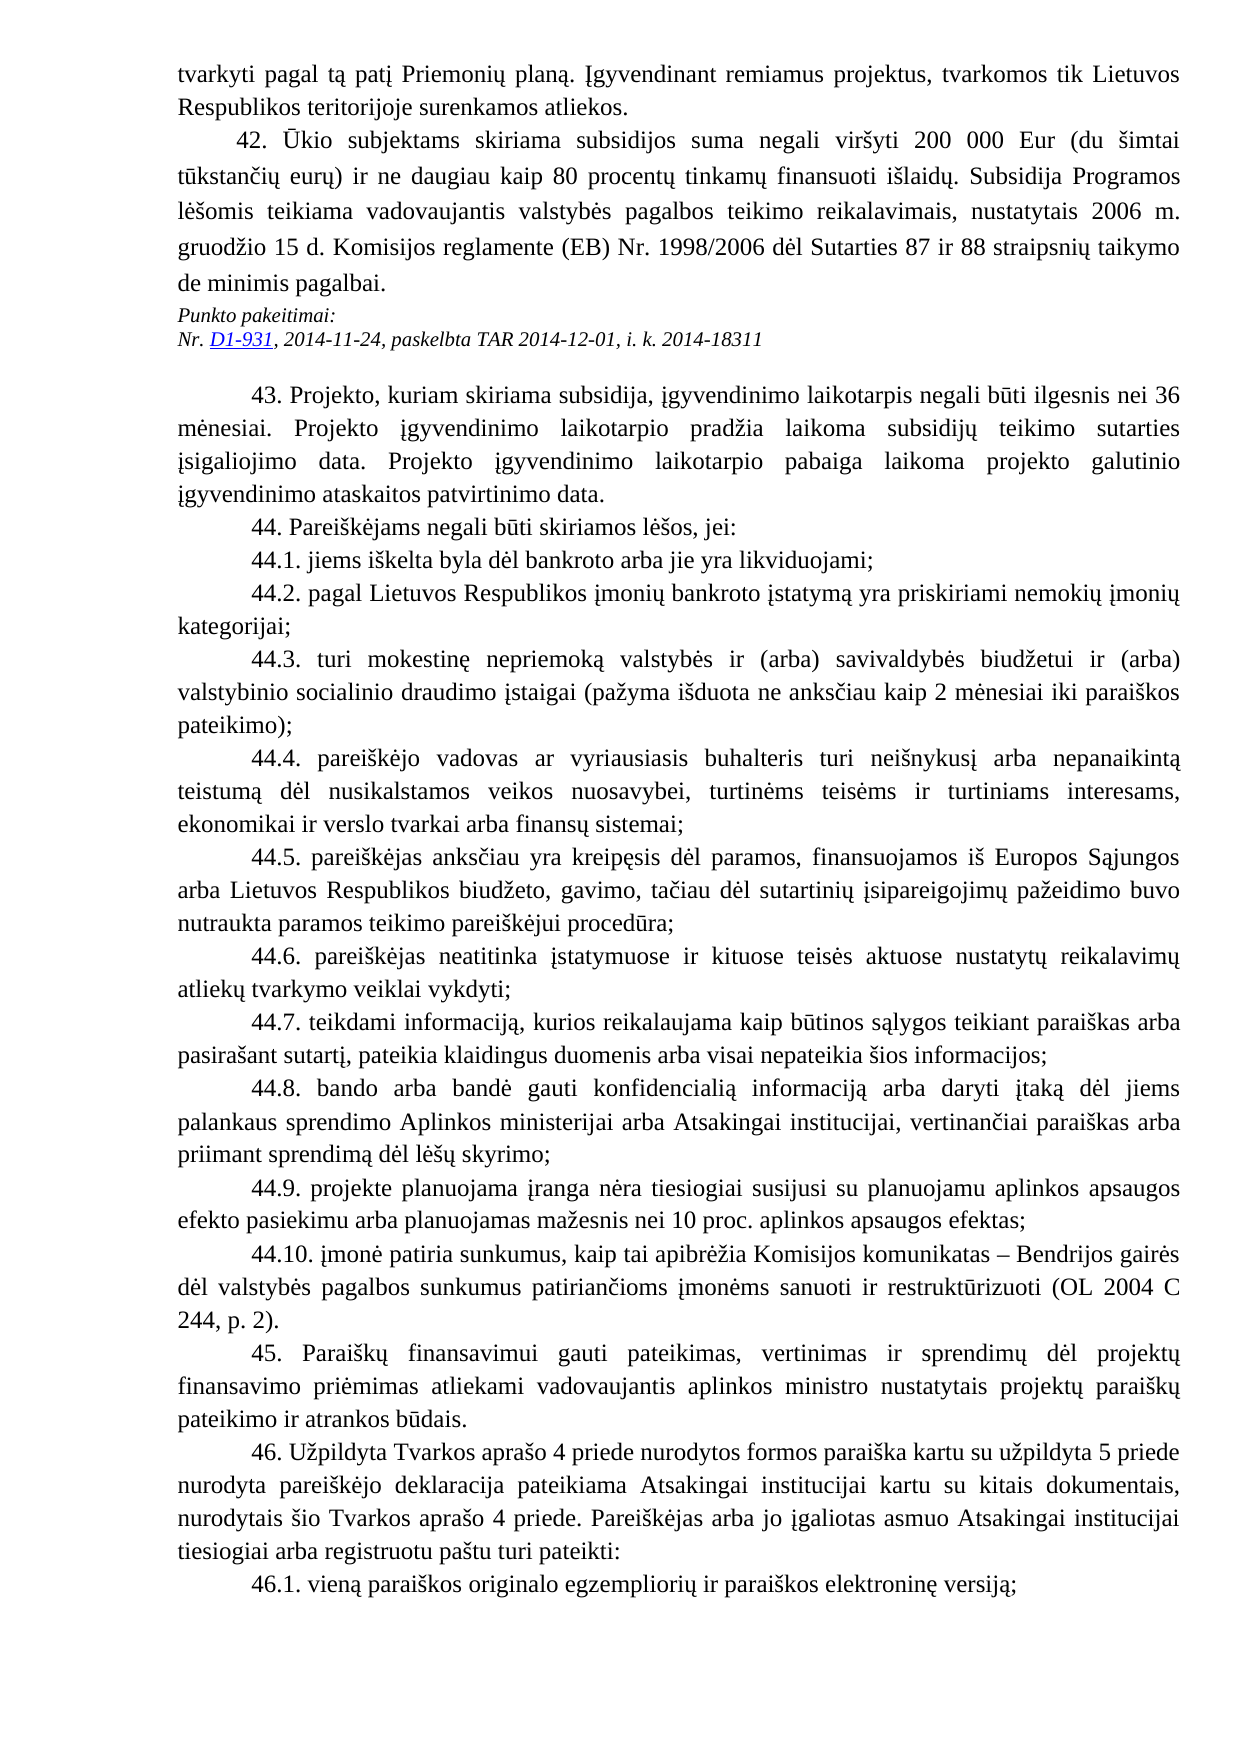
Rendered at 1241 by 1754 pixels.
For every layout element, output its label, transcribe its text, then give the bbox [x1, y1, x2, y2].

text 44. Pareiškėjams negali būti skiriamos lėšos, jei: [177, 512, 1181, 541]
text 44.5. pareiškėjas anksčiau yra kreipęsis dėl paramos, finansuojamos iš Europos Sąjungos arba Lietuvos Respublikos biudžeto, gavimo, tačiau dėl sutartinių įsipareigojimų pažeidimo buvo nutraukta paramos teikimo pareiškėjui procedūra; [177, 842, 1181, 937]
text 44.8. bando arba bandė gauti konfidencialią informaciją arba daryti įtaką dėl jiems palankaus sprendimo Aplinkos ministerijai arba Atsakingai institucijai, vertinančiai paraiškas arba priimant sprendimą dėl lėšų skyrimo; [177, 1073, 1181, 1168]
text 46. Užpildyta Tvarkos aprašo 4 priede nurodytos formos paraiška kartu su užpildyta 5 priede nurodyta pareiškėjo deklaracija pateikiama Atsakingai institucijai kartu su kitais dokumentais, nurodytais šio Tvarkos aprašo 4 priede. Pareiškėjas arba jo įgaliotas asmuo Atsakingai institucijai tiesiogiai arba registruotu paštu turi pateikti: [177, 1437, 1181, 1564]
text 42. Ūkio subjektams skiriama subsidijos suma negali viršyti 200 000 Eur (du šimtai tūkstančių eurų) ir ne daugiau kaip 80 procentų tinkamų finansuoti išlaidų. Subsidija Programos lėšomis teikiama vadovaujantis valstybės pagalbos teikimo reikalavimais, nustatytais 2006 m. gruodžio 15 d. Komisijos reglamente (EB) Nr. 1998/2006 dėl Sutarties 87 ir 88 straipsnių taikymo de minimis pagalbai. [177, 125, 1181, 296]
text 44.9. projekte planuojama įranga nėra tiesiogiai susijusi su planuojamu aplinkos apsaugos efekto pasiekimu arba planuojamas mažesnis nei 10 proc. aplinkos apsaugos efektas; [177, 1173, 1181, 1234]
text 44.3. turi mokestinę nepriemoką valstybės ir (arba) savivaldybės biudžetui ir (arba) valstybinio socialinio draudimo įstaigai (pažyma išduota ne anksčiau kaip 2 mėnesiai iki paraiškos pateikimo); [177, 644, 1181, 739]
text 44.1. jiems iškelta byla dėl bankroto arba jie yra likviduojami; [177, 545, 1181, 574]
text 45. Paraiškų finansavimui gauti pateikimas, vertinimas ir sprendimų dėl projektų finansavimo priėmimas atliekami vadovaujantis aplinkos ministro nustatytais projektų paraiškų pateikimo ir atrankos būdais. [177, 1338, 1181, 1432]
text 44.2. pagal Lietuvos Respublikos įmonių bankroto įstatymą yra priskiriami nemokių įmonių kategorijai; [177, 578, 1181, 640]
text 44.7. teikdami informaciją, kurios reikalaujama kaip būtinos sąlygos teikiant paraiškas arba pasirašant sutartį, pateikia klaidingus duomenis arba visai nepateikia šios informacijos; [177, 1007, 1181, 1069]
text tvarkyti pagal tą patį Priemonių planą. Įgyvendinant remiamus projektus, tvarkomos tik Lietuvos Respublikos teritorijoje surenkamos atliekos. [177, 59, 1181, 121]
text Punkto pakeitimai: [177, 303, 1181, 327]
text 44.6. pareiškėjas neatitinka įstatymuose ir kituose teisės aktuose nustatytų reikalavimų atliekų tvarkymo veiklai vykdyti; [177, 941, 1181, 1003]
text 43. Projekto, kuriam skiriama subsidija, įgyvendinimo laikotarpis negali būti ilgesnis nei 36 mėnesiai. Projekto įgyvendinimo laikotarpio pradžia laikoma subsidijų teikimo sutarties įsigaliojimo data. Projekto įgyvendinimo laikotarpio pabaiga laikoma projekto galutinio įgyvendinimo ataskaitos patvirtinimo data. [177, 380, 1181, 508]
text Nr. D1-931, 2014-11-24, paskelbta TAR 2014-12-01, i. k. 2014-18311 [177, 327, 1181, 351]
text 46.1. vieną paraiškos originalo egzempliorių ir paraiškos elektroninę versiją; [177, 1569, 1181, 1598]
text 44.4. pareiškėjo vadovas ar vyriausiasis buhalteris turi neišnykusį arba nepanaikintą teistumą dėl nusikalstamos veikos nuosavybei, turtinėms teisėms ir turtiniams interesams, ekonomikai ir verslo tvarkai arba finansų sistemai; [177, 743, 1181, 838]
text 44.10. įmonė patiria sunkumus, kaip tai apibrėžia Komisijos komunikatas – Bendrijos gairės dėl valstybės pagalbos sunkumus patiriančioms įmonėms sanuoti ir restruktūrizuoti (OL 2004 C 244, p. 2). [177, 1239, 1181, 1333]
